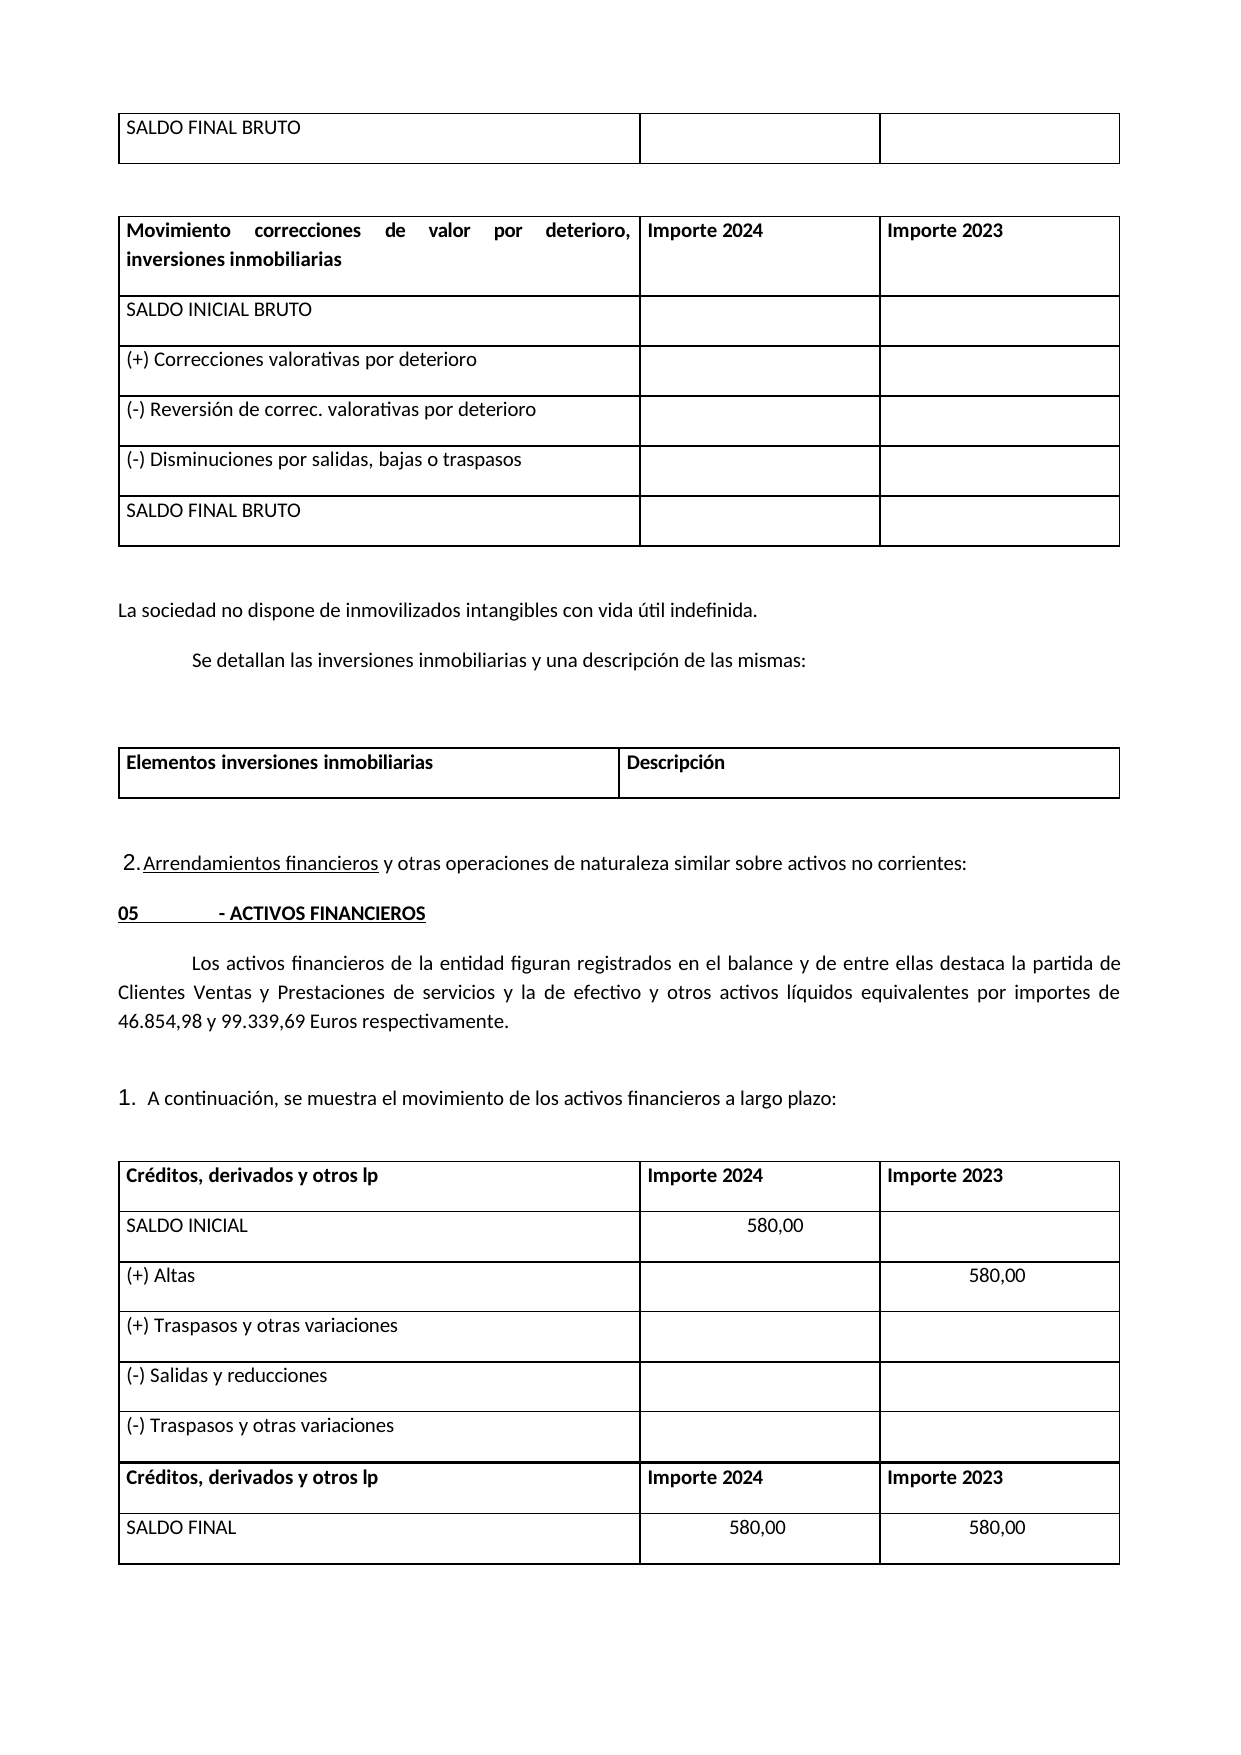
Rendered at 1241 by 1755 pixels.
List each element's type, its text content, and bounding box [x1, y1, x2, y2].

table_cell [641, 397, 879, 445]
table_cell [881, 1212, 1119, 1261]
text Se detallan las inversiones inmobiliarias y una descripción de las mismas: [192, 647, 1211, 672]
table_cell (+) Traspasos y otras variaciones [120, 1312, 639, 1361]
table_cell [641, 297, 879, 345]
table_cell SALDO FINAL [120, 1514, 639, 1563]
table_cell [881, 297, 1119, 345]
list Arrendamientos financieros y otras operaciones de naturaleza similar sobre activos no corrientes: [123, 849, 1211, 876]
table_cell [881, 1363, 1119, 1411]
table_cell SALDO INICIAL [120, 1212, 639, 1261]
table_cell [641, 447, 879, 495]
table_cell 580,00 [881, 1514, 1119, 1563]
table_cell (-) Reversión de correc. valorativas por deterioro [120, 397, 639, 445]
table_header Descripción [620, 749, 1119, 797]
table_cell [881, 1312, 1119, 1361]
table_cell [641, 1363, 879, 1411]
table_header Importe 2023 [881, 217, 1119, 295]
table_header Créditos, derivados y otros lp [120, 1162, 639, 1211]
table_cell [881, 497, 1119, 545]
table_header Elementos inversiones inmobiliarias [120, 749, 618, 797]
table_cell (-) Disminuciones por salidas, bajas o traspasos [120, 447, 639, 495]
table_cell (+) Correcciones valorativas por deterioro [120, 347, 639, 395]
table_cell 580,00 [641, 1514, 879, 1563]
table_cell [881, 114, 1119, 162]
table_cell [881, 1412, 1119, 1461]
table_cell (-) Salidas y reducciones [120, 1363, 639, 1411]
table_cell [881, 397, 1119, 445]
text La sociedad no dispone de inmovilizados intangibles con vida útil indefinida. [118, 597, 1211, 622]
list - ACTIVOS FINANCIEROS [118, 900, 1211, 926]
table_cell SALDO INICIAL BRUTO [120, 297, 639, 345]
table_cell [641, 497, 879, 545]
table_header Importe 2023 [881, 1162, 1119, 1211]
table_cell [641, 1312, 879, 1361]
table_cell 580,00 [881, 1263, 1119, 1311]
text Los activos financieros de la entidad figuran registrados en el balance y de entre ellas destaca la partida de Clientes Ventas y Prestaciones de servicios y la de efectivo y otros activos líquidos equivalentes por importes de 46.854,98 y 99.339,69 Euros respectivamente. [118, 950, 1123, 1034]
table_header Importe 2023 [881, 1464, 1119, 1513]
table_cell [641, 347, 879, 395]
table_cell [641, 1263, 879, 1311]
table_cell SALDO FINAL BRUTO [120, 114, 639, 162]
table_cell SALDO FINAL BRUTO [120, 497, 639, 545]
table_cell [641, 1412, 879, 1461]
table_cell [641, 114, 879, 162]
table_header Importe 2024 [641, 217, 879, 295]
table_header Importe 2024 [641, 1464, 879, 1513]
list A continuación, se muestra el movimiento de los activos financieros a largo plazo: [118, 1084, 1211, 1111]
table_cell 580,00 [641, 1212, 879, 1261]
table_header Créditos, derivados y otros lp [120, 1464, 639, 1513]
table_header Importe 2024 [641, 1162, 879, 1211]
table_cell [881, 347, 1119, 395]
table_header Movimiento correcciones de valor por deterioro, inversiones inmobiliarias [120, 217, 639, 295]
table_cell [881, 447, 1119, 495]
table_cell (-) Traspasos y otras variaciones [120, 1412, 639, 1461]
table_cell (+) Altas [120, 1263, 639, 1311]
